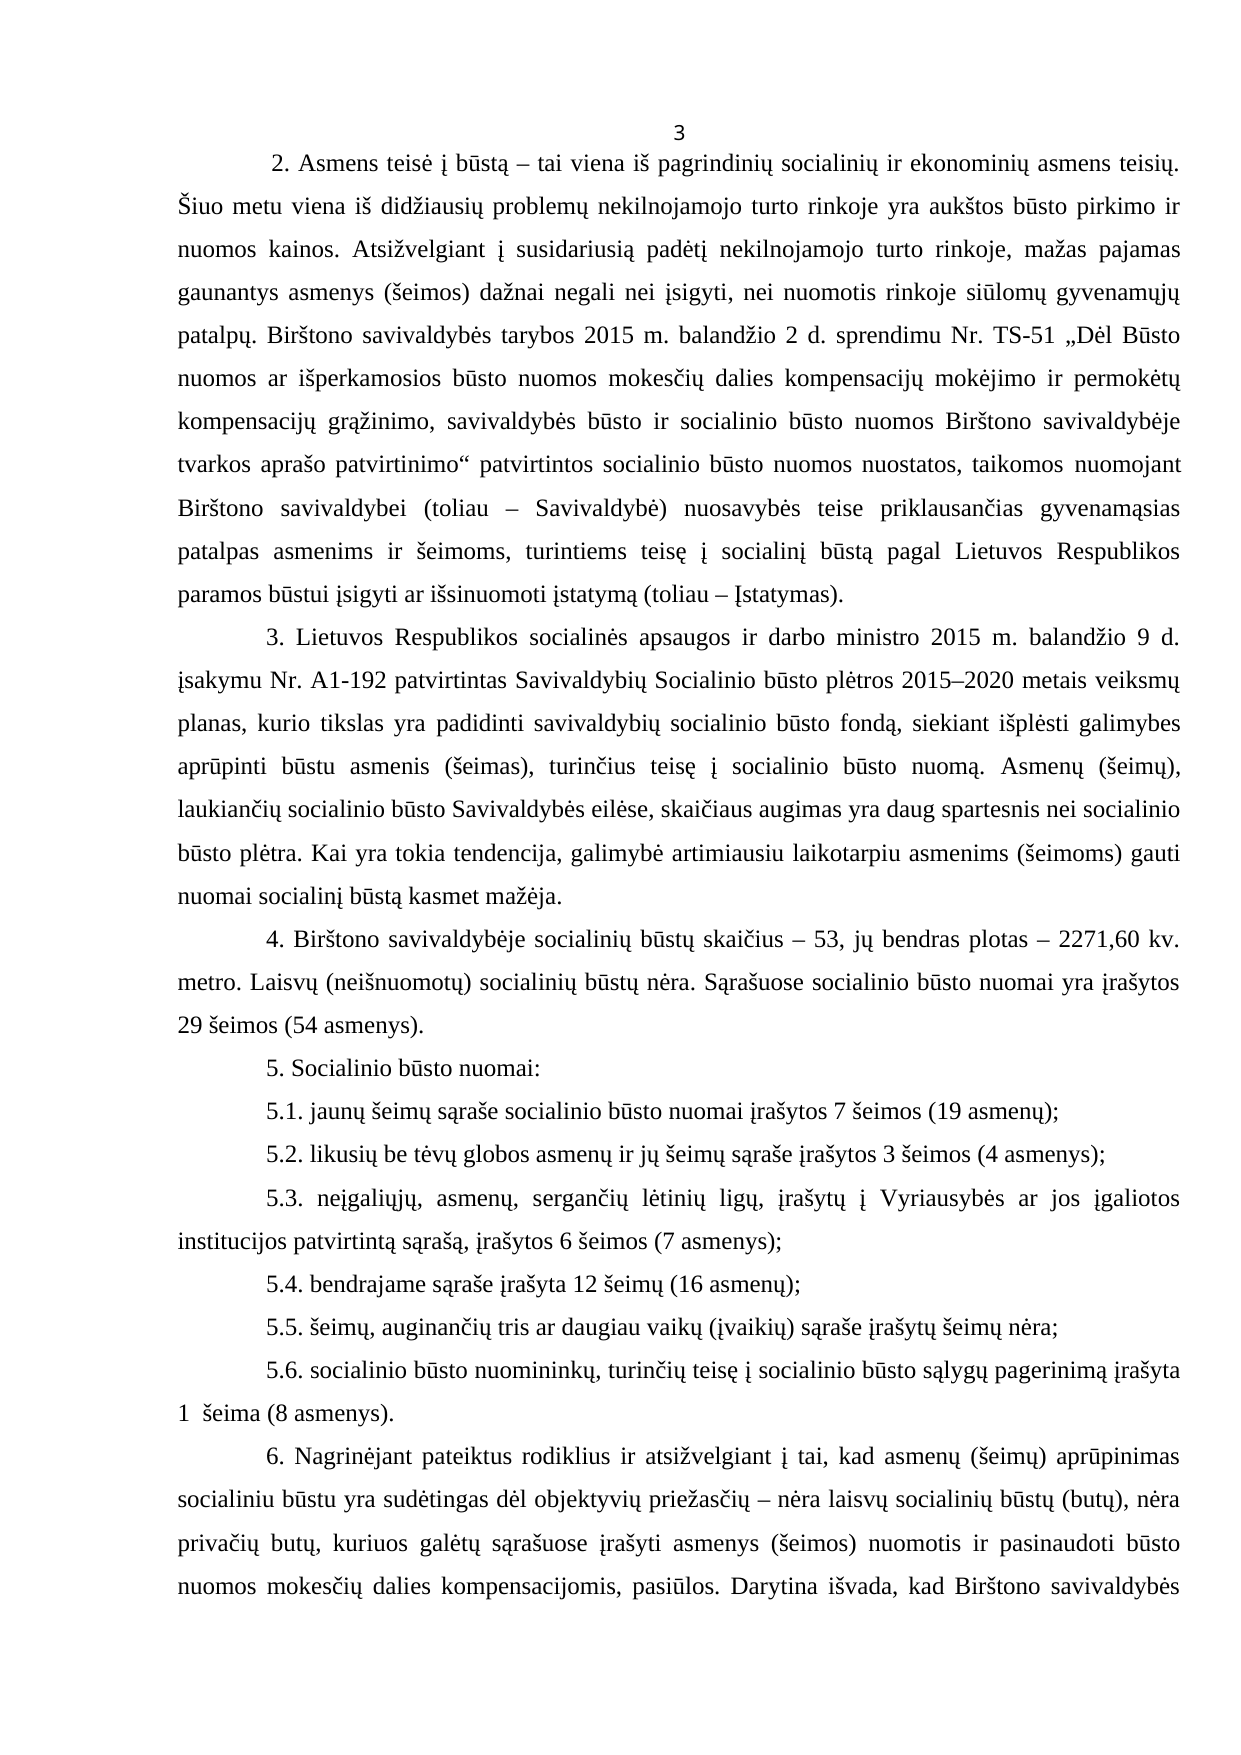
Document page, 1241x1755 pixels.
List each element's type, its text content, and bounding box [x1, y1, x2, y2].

text 5. Socialinio būsto nuomai: [177, 1053, 1181, 1082]
text 5.2. likusių be tėvų globos asmenų ir jų šeimų sąraše įrašytos 3 šeimos (4 asmenys); [177, 1139, 1181, 1168]
text 2. Asmens teisė į būstą – tai viena iš pagrindinių socialinių ir ekonominių asmens teisių. Šiuo metu viena iš didžiausių problemų nekilnojamojo turto rinkoje yra aukštos būsto pirkimo ir nuomos kainos. Atsižvelgiant į susidariusią padėtį nekilnojamojo turto rinkoje, mažas pajamas gaunantys asmenys (šeimos) dažnai negali nei įsigyti, nei nuomotis rinkoje siūlomų gyvenamųjų patalpų. Birštono savivaldybės tarybos 2015 m. balandžio 2 d. sprendimu Nr. TS-51 „Dėl Būsto nuomos ar išperkamosios būsto nuomos mokesčių dalies kompensacijų mokėjimo ir permokėtų kompensacijų grąžinimo, savivaldybės būsto ir socialinio būsto nuomos Birštono savivaldybėje tvarkos aprašo patvirtinimo“ patvirtintos socialinio būsto nuomos nuostatos, taikomos nuomojant Birštono savivaldybei (toliau – Savivaldybė) nuosavybės teise priklausančias gyvenamąsias patalpas asmenims ir šeimoms, turintiems teisę į socialinį būstą pagal Lietuvos Respublikos paramos būstui įsigyti ar išsinuomoti įstatymą (toliau – Įstatymas). [177, 148, 1181, 608]
text 4. Birštono savivaldybėje socialinių būstų skaičius – 53, jų bendras plotas – 2271,60 kv. metro. Laisvų (neišnuomotų) socialinių būstų nėra. Sąrašuose socialinio būsto nuomai yra įrašytos 29 šeimos (54 asmenys). [177, 924, 1181, 1039]
text 5.5. šeimų, auginančių tris ar daugiau vaikų (įvaikių) sąraše įrašytų šeimų nėra; [177, 1312, 1181, 1341]
text 5.4. bendrajame sąraše įrašyta 12 šeimų (16 asmenų); [177, 1269, 1181, 1298]
text 5.6. socialinio būsto nuomininkų, turinčių teisę į socialinio būsto sąlygų pagerinimą įrašyta 1 šeima (8 asmenys). [177, 1355, 1181, 1427]
text 3. Lietuvos Respublikos socialinės apsaugos ir darbo ministro 2015 m. balandžio 9 d. įsakymu Nr. A1-192 patvirtintas Savivaldybių Socialinio būsto plėtros 2015–2020 metais veiksmų planas, kurio tikslas yra padidinti savivaldybių socialinio būsto fondą, siekiant išplėsti galimybes aprūpinti būstu asmenis (šeimas), turinčius teisę į socialinio būsto nuomą. Asmenų (šeimų), laukiančių socialinio būsto Savivaldybės eilėse, skaičiaus augimas yra daug spartesnis nei socialinio būsto plėtra. Kai yra tokia tendencija, galimybė artimiausiu laikotarpiu asmenims (šeimoms) gauti nuomai socialinį būstą kasmet mažėja. [177, 622, 1181, 909]
text 5.1. jaunų šeimų sąraše socialinio būsto nuomai įrašytos 7 šeimos (19 asmenų); [177, 1096, 1181, 1125]
text 6. Nagrinėjant pateiktus rodiklius ir atsižvelgiant į tai, kad asmenų (šeimų) aprūpinimas socialiniu būstu yra sudėtingas dėl objektyvių priežasčių – nėra laisvų socialinių būstų (butų), nėra privačių butų, kuriuos galėtų sąrašuose įrašyti asmenys (šeimos) nuomotis ir pasinaudoti būsto nuomos mokesčių dalies kompensacijomis, pasiūlos. Darytina išvada, kad Birštono savivaldybės [177, 1441, 1181, 1599]
text 5.3. neįgaliųjų, asmenų, sergančių lėtinių ligų, įrašytų į Vyriausybės ar jos įgaliotos institucijos patvirtintą sąrašą, įrašytos 6 šeimos (7 asmenys); [177, 1183, 1181, 1254]
